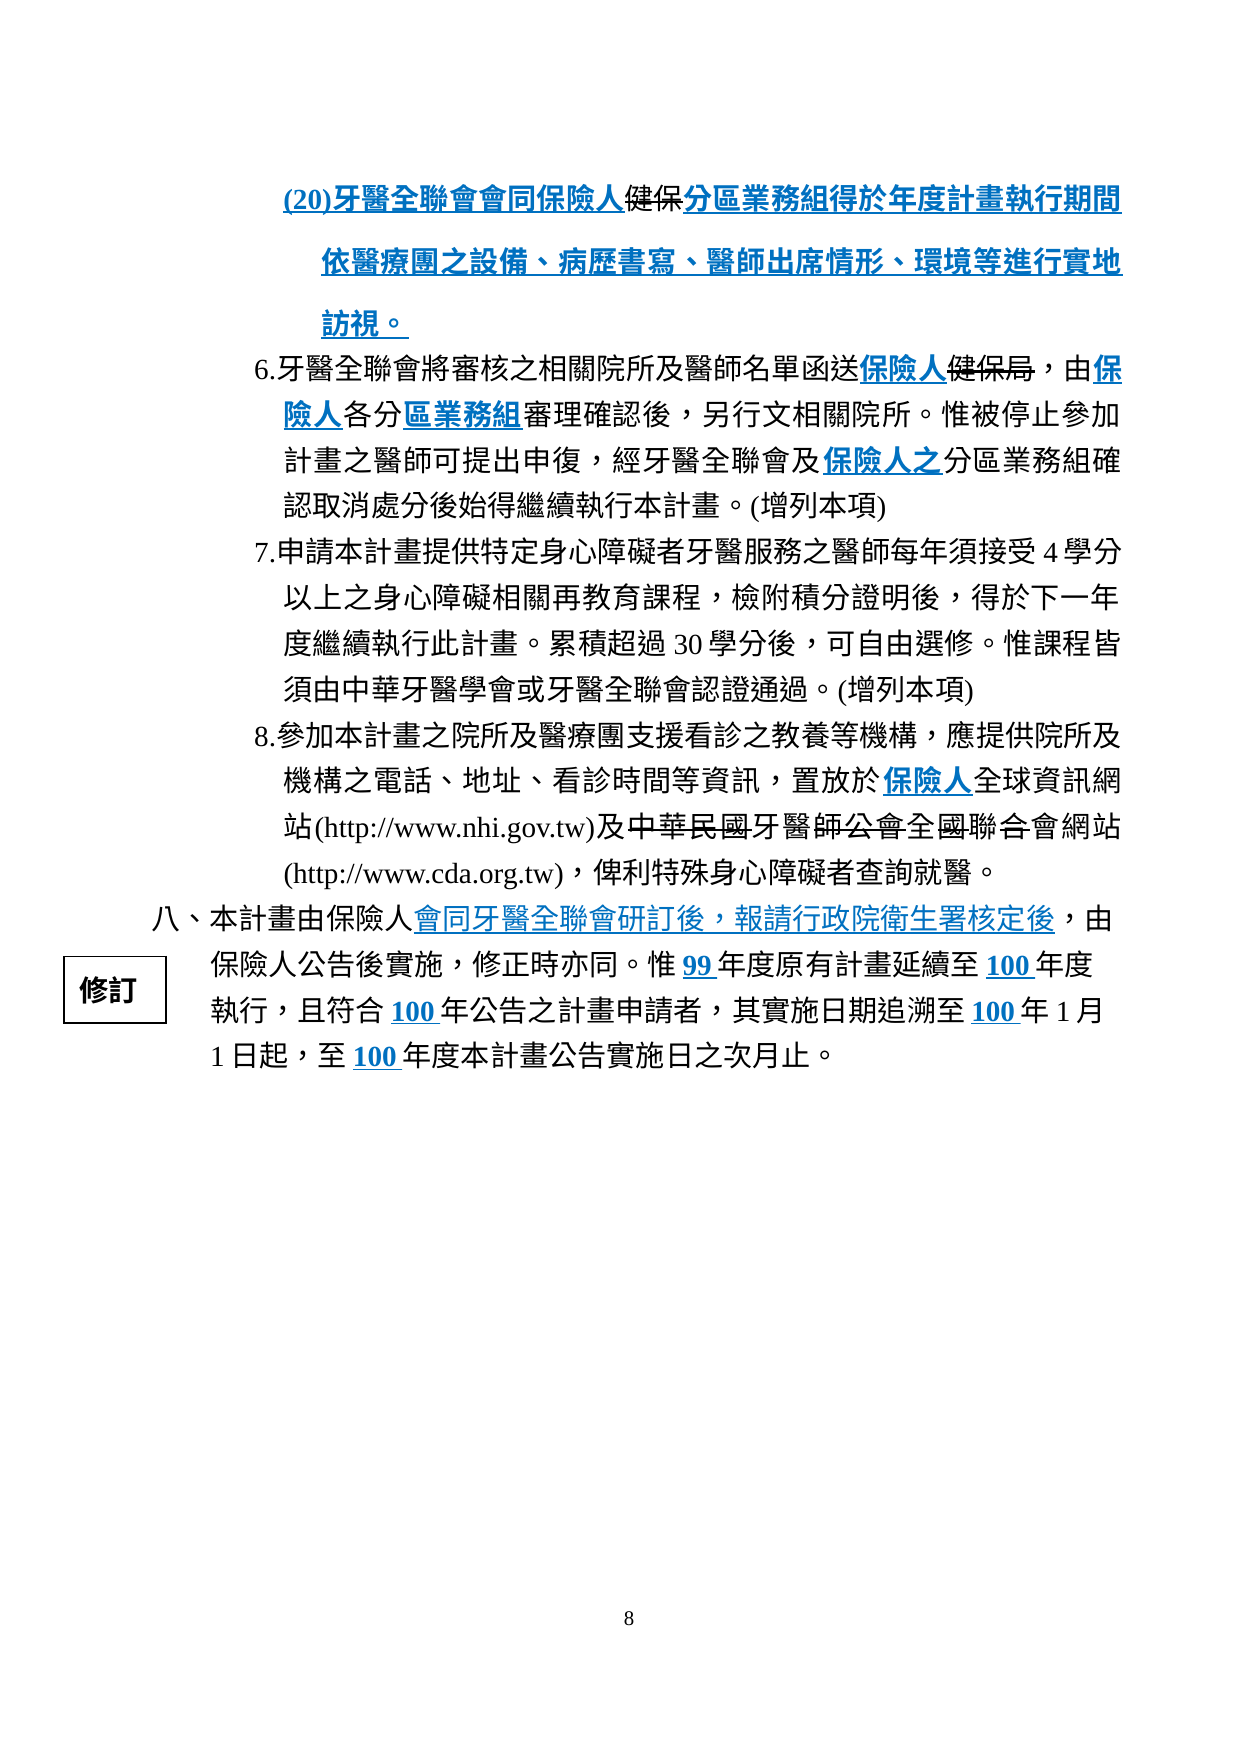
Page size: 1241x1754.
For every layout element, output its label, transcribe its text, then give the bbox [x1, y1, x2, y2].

text 修訂 [79, 965, 150, 1011]
text 6.牙醫全聯會將審核之相關院所及醫師名單函送保險人健保局，由保險人各分區業務組審理確認後，另行文相關院所。惟被停止參加計畫之醫師可提出申復，經牙醫全聯會及保險人之分區業務組確認取消處分後始得繼續執行本計畫。(增列本項) [254, 343, 1122, 526]
text 8.參加本計畫之院所及醫療團支援看診之教養等機構，應提供院所及機構之電話、地址、看診時間等資訊，置放於保險人全球資訊網站(http://www.nhi.gov.tw)及中華民國牙醫師公會全國聯合會網站(http://www.cda.org.tw)，俾利特殊身心障礙者查詢就醫。 [254, 709, 1122, 893]
text (20)牙醫全聯會會同保險人健保分區業務組得於年度計畫執行期間依醫療團之設備、病歷書寫、醫師出席情形、環境等進行實地訪視。 [283, 155, 1122, 343]
text 八、本計畫由保險人會同牙醫全聯會研訂後，報請行政院衛生署核定後，由保險人公告後實施，修正時亦同。惟99年度原有計畫延續至100年度執行，且符合100年公告之計畫申請者，其實施日期追溯至100年1月1日起，至100年度本計畫公告實施日之次月止。 [151, 893, 1122, 1076]
text 7.申請本計畫提供特定身心障礙者牙醫服務之醫師每年須接受4學分以上之身心障礙相關再教育課程，檢附積分證明後，得於下一年度繼續執行此計畫。累積超過30學分後，可自由選修。惟課程皆須由中華牙醫學會或牙醫全聯會認證通過。(增列本項) [254, 526, 1122, 709]
text [65, 957, 165, 1022]
